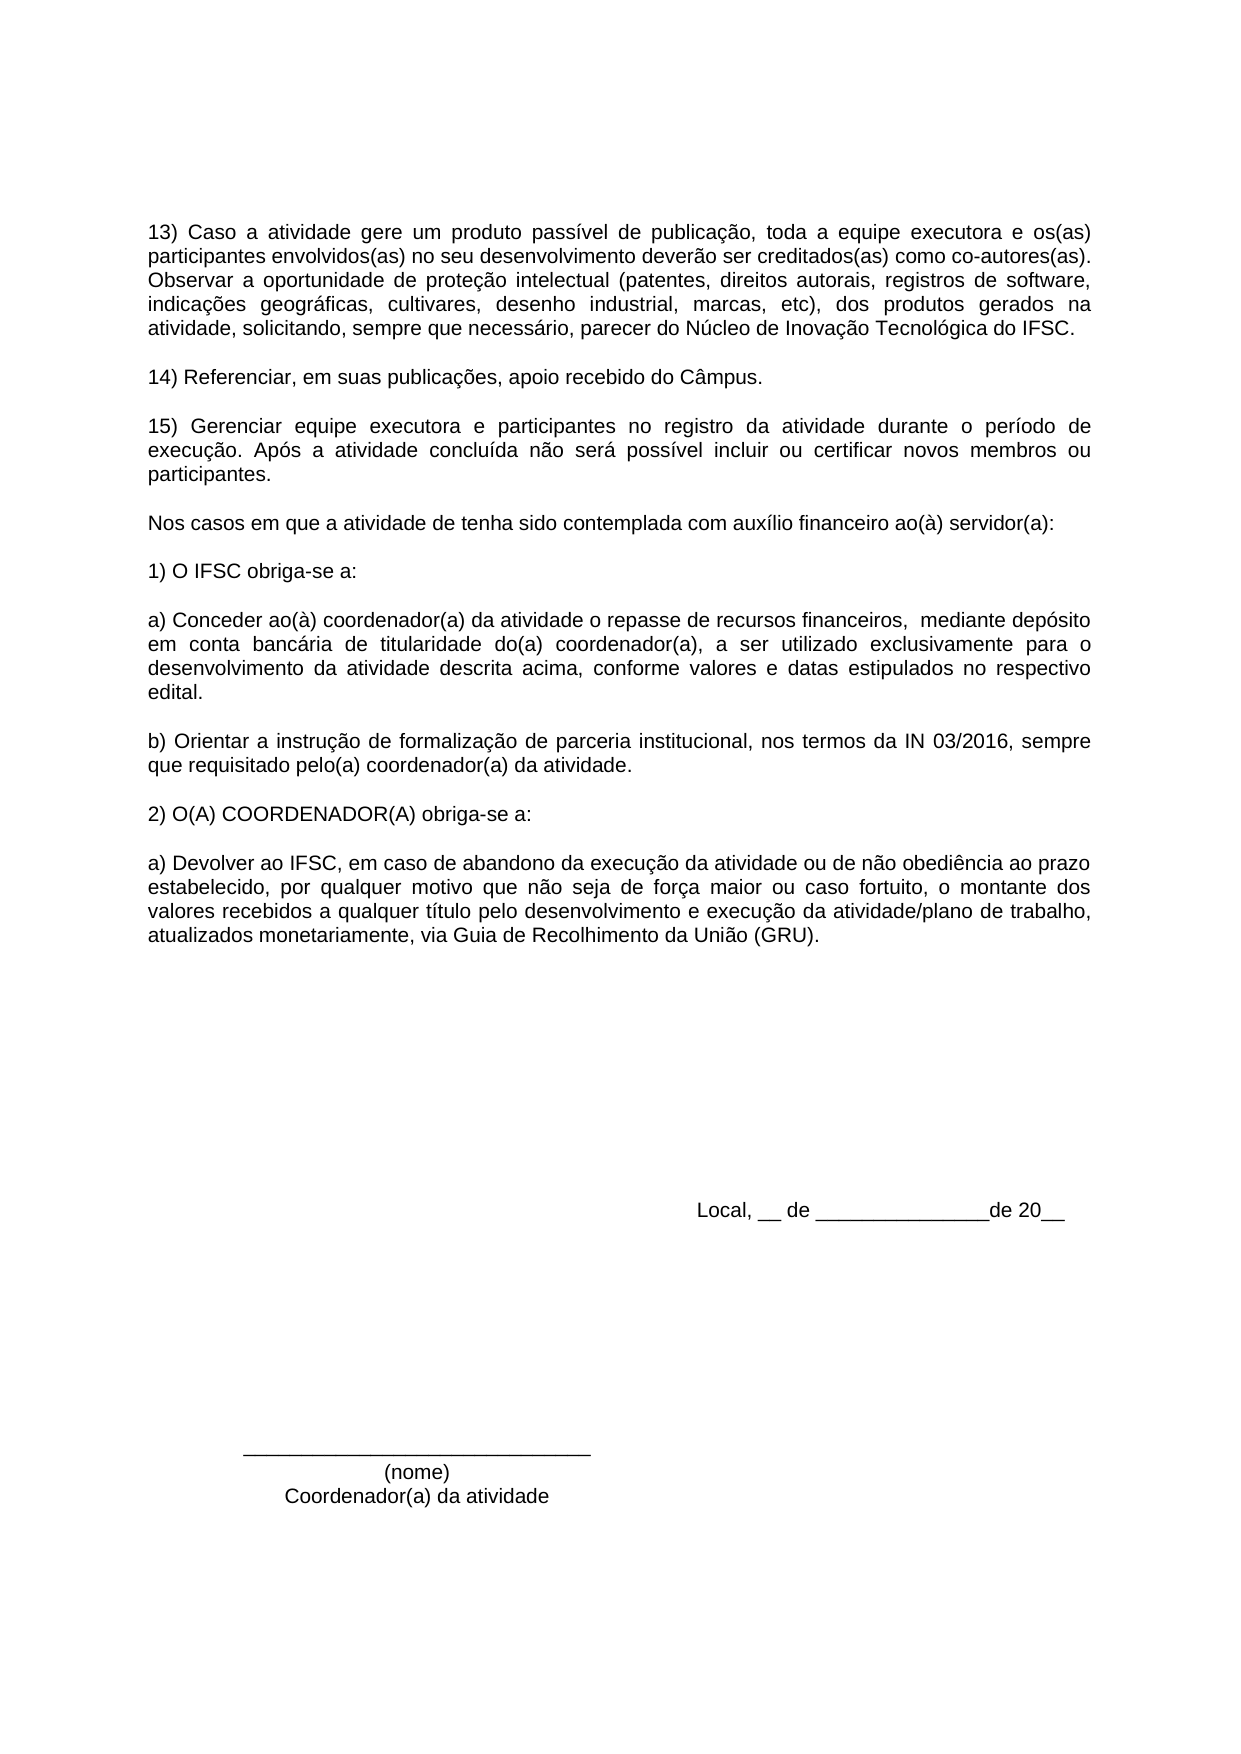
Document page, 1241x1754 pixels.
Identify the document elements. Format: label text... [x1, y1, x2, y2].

text a) Devolver ao IFSC, em caso de abandono da execução da atividade ou de não obediência ao prazo estabelecido, por qualquer motivo que não seja de força maior ou caso fortuito, o montante dos valores recebidos a qualquer título pelo desenvolvimento e execução da atividade/plano de trabalho, atualizados monetariamente, via Guia de Recolhimento da União (GRU). [148, 851, 1092, 947]
text 15) Gerenciar equipe executora e participantes no registro da atividade durante o período de execução. Após a atividade concluída não será possível incluir ou certificar novos membros ou participantes. [148, 413, 1092, 485]
table_header Local, __ de _______________de 20__ [686, 1002, 1088, 1542]
text 2) O(A) COORDENADOR(A) obriga-se a: [148, 802, 1092, 826]
text 1) O IFSC obriga-se a: [148, 559, 1092, 583]
text 14) Referenciar, em suas publicações, apoio recebido do Câmpus. [148, 364, 1092, 388]
text Nos casos em que a atividade de tenha sido contemplada com auxílio financeiro ao(à) servidor(a): [148, 510, 1092, 534]
text a) Conceder ao(à) coordenador(a) da atividade o repasse de recursos financeiros, mediante depósito em conta bancária de titularidade do(a) coordenador(a), a ser utilizado exclusivamente para o desenvolvimento da atividade descrita acima, conforme valores e datas estipulados no respectivo edital. [148, 608, 1092, 704]
text b) Orientar a instrução de formalização de parceria institucional, nos termos da IN 03/2016, sempre que requisitado pelo(a) coordenador(a) da atividade. [148, 729, 1092, 777]
text 13) Caso a atividade gere um produto passível de publicação, toda a equipe executora e os(as) participantes envolvidos(as) no seu desenvolvimento deverão ser creditados(as) como co-autores(as). Observar a oportunidade de proteção intelectual (patentes, direitos autorais, registros de software, indicações geográficas, cultivares, desenho industrial, marcas, etc), dos produtos gerados na atividade, solicitando, sempre que necessário, parecer do Núcleo de Inovação Tecnológica do IFSC. [148, 220, 1092, 339]
table_header ______________________________ (nome) Coordenador(a) da atividade [148, 1002, 686, 1542]
